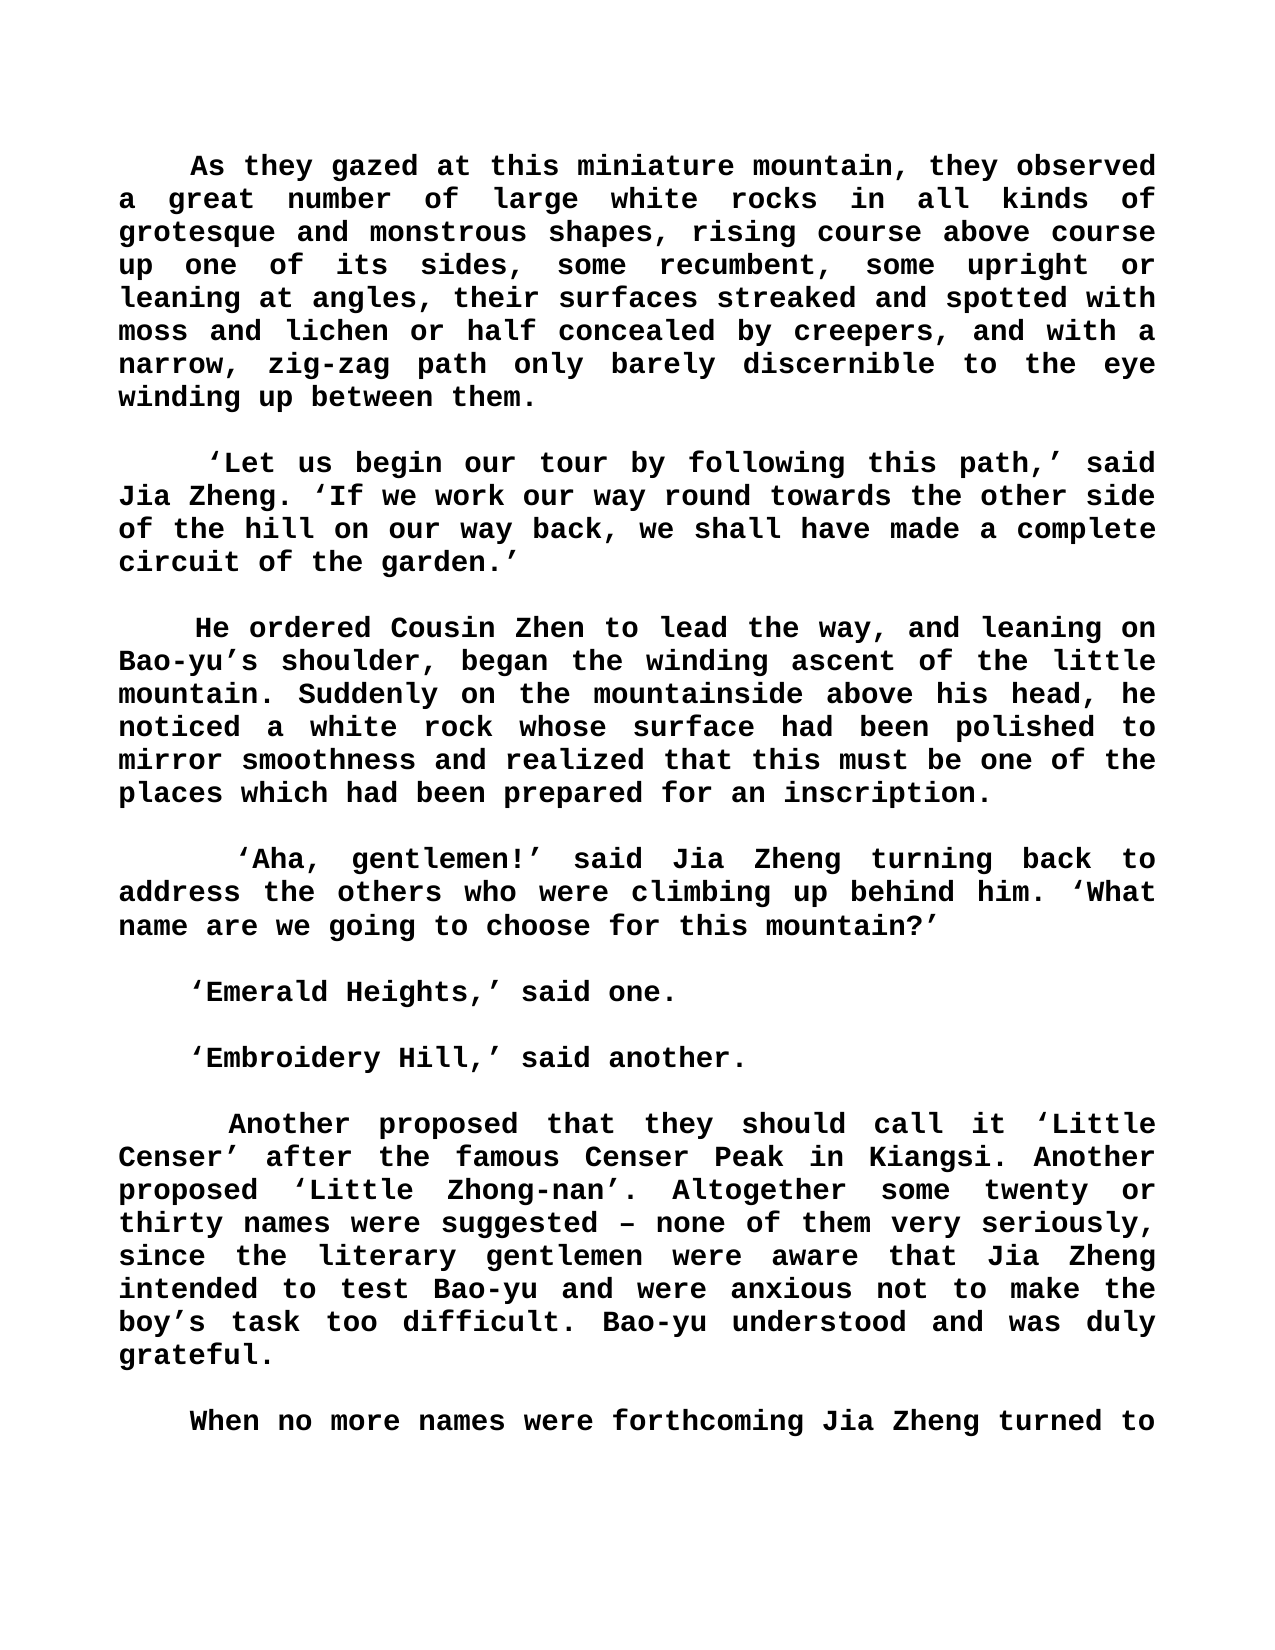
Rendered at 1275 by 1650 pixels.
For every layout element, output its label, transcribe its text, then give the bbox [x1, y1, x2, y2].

text As they gazed at this miniature mountain, they observed a great number of large white rocks in all kinds of grotesque and monstrous shapes, rising course above course up one of its sides, some recumbent, some upright or leaning at angles, their surfaces streaked and spotted with moss and lichen or half concealed by creepers, and with a narrow, zig-zag path only barely discernible to the eye winding up between them. [118, 151, 1157, 415]
text When no more names were forthcoming Jia Zheng turned to [118, 1406, 1157, 1439]
text ‘Emerald Heights,’ said one. [118, 977, 1157, 1010]
text ‘Aha, gentlemen!’ said Jia Zheng turning back to address the others who were climbing up behind him. ‘What name are we going to choose for this mountain?’ [118, 844, 1157, 944]
text ‘Embroidery Hill,’ said another. [118, 1043, 1157, 1076]
text Another proposed that they should call it ‘Little Censer’ after the famous Censer Peak in Kiangsi. Another proposed ‘Little Zhong-nan’. Altogether some twenty or thirty names were suggested – none of them very seriously, since the literary gentlemen were aware that Jia Zheng intended to test Bao-yu and were anxious not to make the boy’s task too difficult. Bao-yu understood and was duly grateful. [118, 1109, 1157, 1373]
text He ordered Cousin Zhen to lead the way, and leaning on Bao-yu’s shoulder, began the winding ascent of the little mountain. Suddenly on the mountainside above his head, he noticed a white rock whose surface had been polished to mirror smoothness and realized that this must be one of the places which had been prepared for an inscription. [118, 613, 1157, 812]
text ‘Let us begin our tour by following this path,’ said Jia Zheng. ‘If we work our way round towards the other side of the hill on our way back, we shall have made a complete circuit of the garden.’ [118, 448, 1157, 580]
